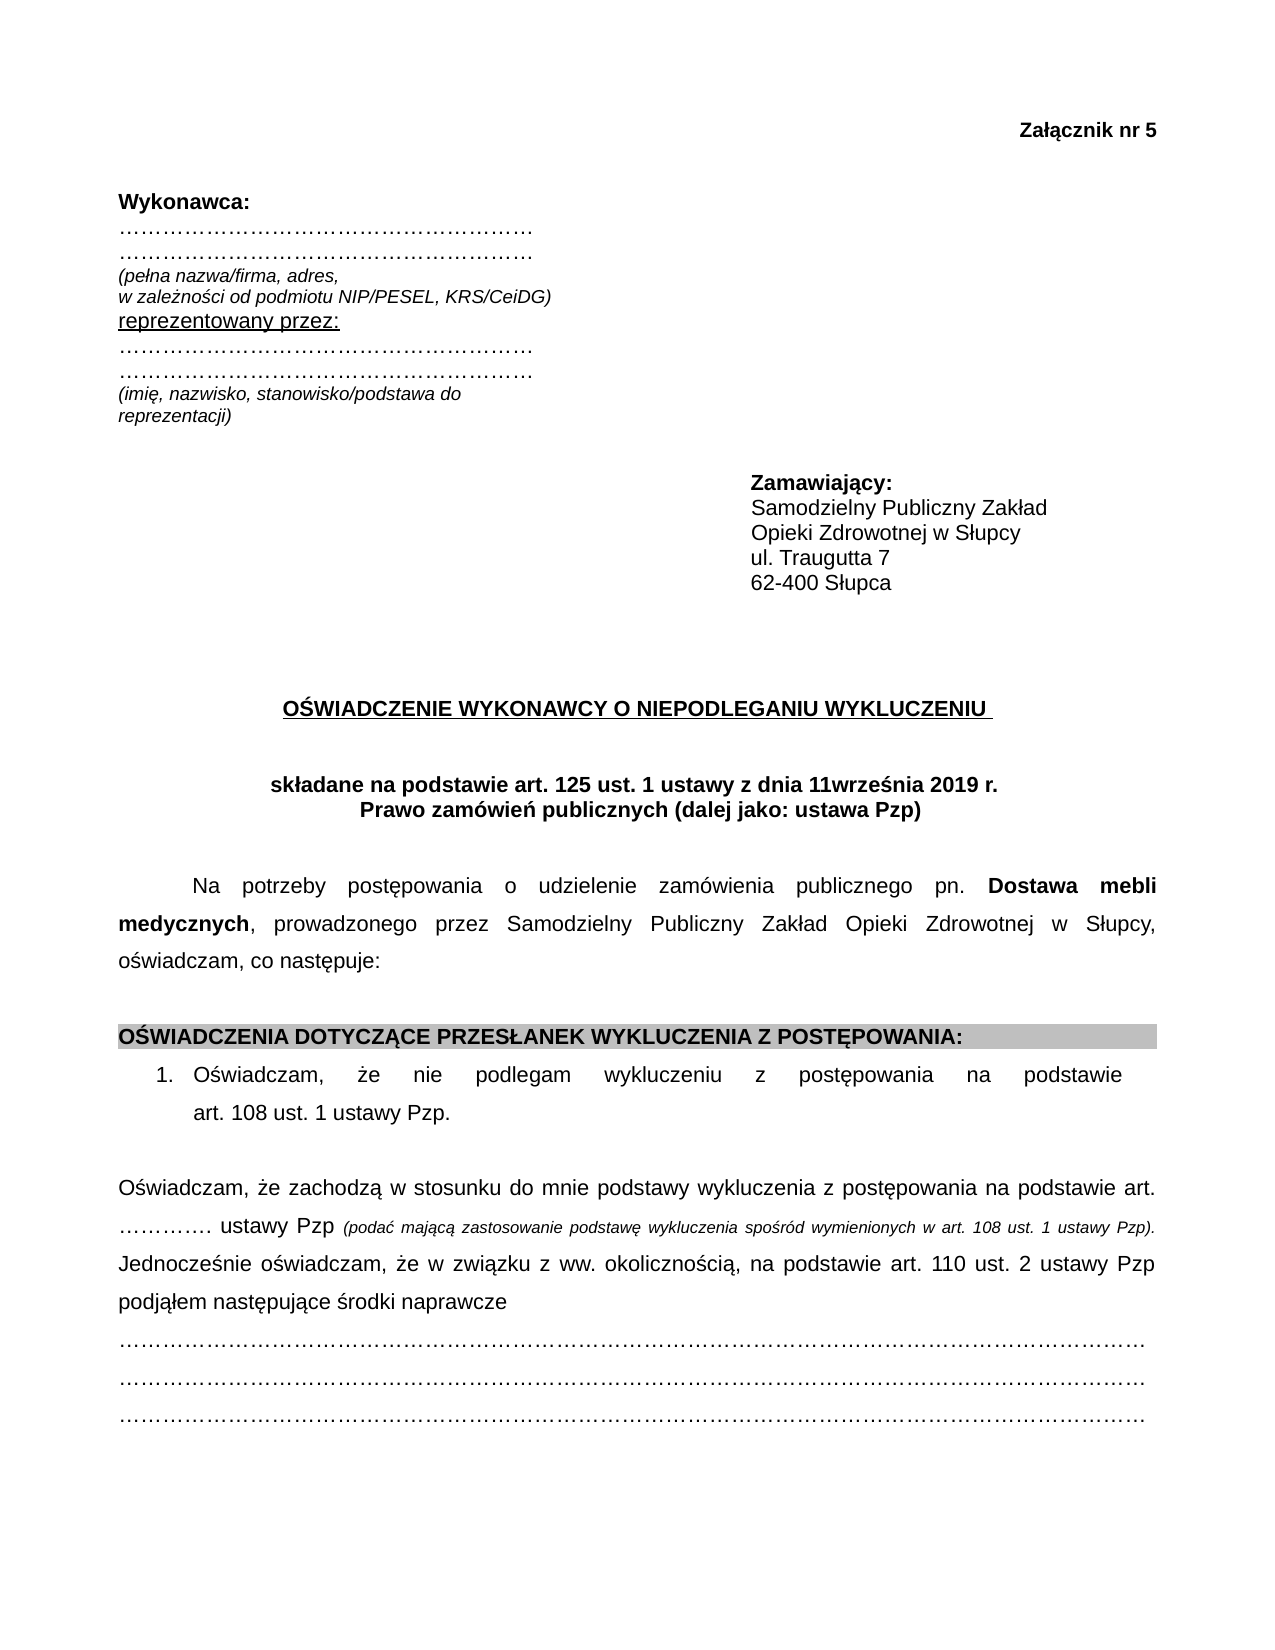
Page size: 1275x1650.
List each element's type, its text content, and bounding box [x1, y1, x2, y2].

text OŚWIADCZENIA DOTYCZĄCE PRZESŁANEK WYKLUCZENIA Z POSTĘPOWANIA: [118, 1024, 1157, 1049]
text (imię, nazwisko, stanowisko/podstawa do reprezentacji) [118, 383, 537, 426]
text reprezentowany przez: [118, 308, 1157, 333]
text Załącznik nr 5 [118, 118, 1157, 142]
text Prawo zamówień publicznych (dalej jako: ustawa Pzp) [118, 797, 1157, 822]
text Wykonawca: [118, 189, 1157, 214]
text Na potrzeby postępowania o udzielenie zamówienia publicznego pn. Dostawa mebli medycznych, prowadzonego przez Samodzielny Publiczny Zakład Opieki Zdrowotnej w Słupcy, oświadczam, co następuje: [118, 873, 1157, 974]
text składane na podstawie art. 125 ust. 1 ustawy z dnia 11września 2019 r. [118, 772, 1157, 797]
text Zamawiający: [664, 469, 1157, 495]
text ul. Traugutta 7 [738, 545, 1157, 570]
text w zależności od podmiotu NIP/PESEL, KRS/CeiDG) [118, 286, 590, 308]
text 62-400 Słupca [738, 570, 1157, 596]
text Samodzielny Publiczny Zakład Opieki Zdrowotnej w Słupcy [751, 495, 1157, 545]
list Oświadczam, że nie podlegam wykluczeniu z postępowania na podstawie art. 108 ust. 1 ustawy Pzp. [156, 1062, 1157, 1125]
text …………………………………………………………………………………………………… [118, 333, 537, 383]
text Oświadczam, że zachodzą w stosunku do mnie podstawy wykluczenia z postępowania na podstawie art. …………. ustawy Pzp (podać mającą zastosowanie podstawę wykluczenia spośród wymienionych w art. 108 ust. 1 ustawy Pzp). Jednocześnie oświadczam, że w związku z ww. okolicznością, na podstawie art. 110 ust. 2 ustawy Pzp podjąłem następujące środki naprawcze [118, 1175, 1157, 1314]
text (pełna nazwa/firma, adres, [118, 264, 537, 286]
text ……………………………………………………………………………………………………………………………………………………………………………………………………………………………………………………………………………………………………………………………………………………………………………………… [118, 1327, 1157, 1427]
text OŚWIADCZENIE WYKONAWCY O NIEPODLEGANIU WYKLUCZENIU [118, 696, 1157, 722]
text …………………………………………………………………………………………………… [118, 214, 537, 264]
